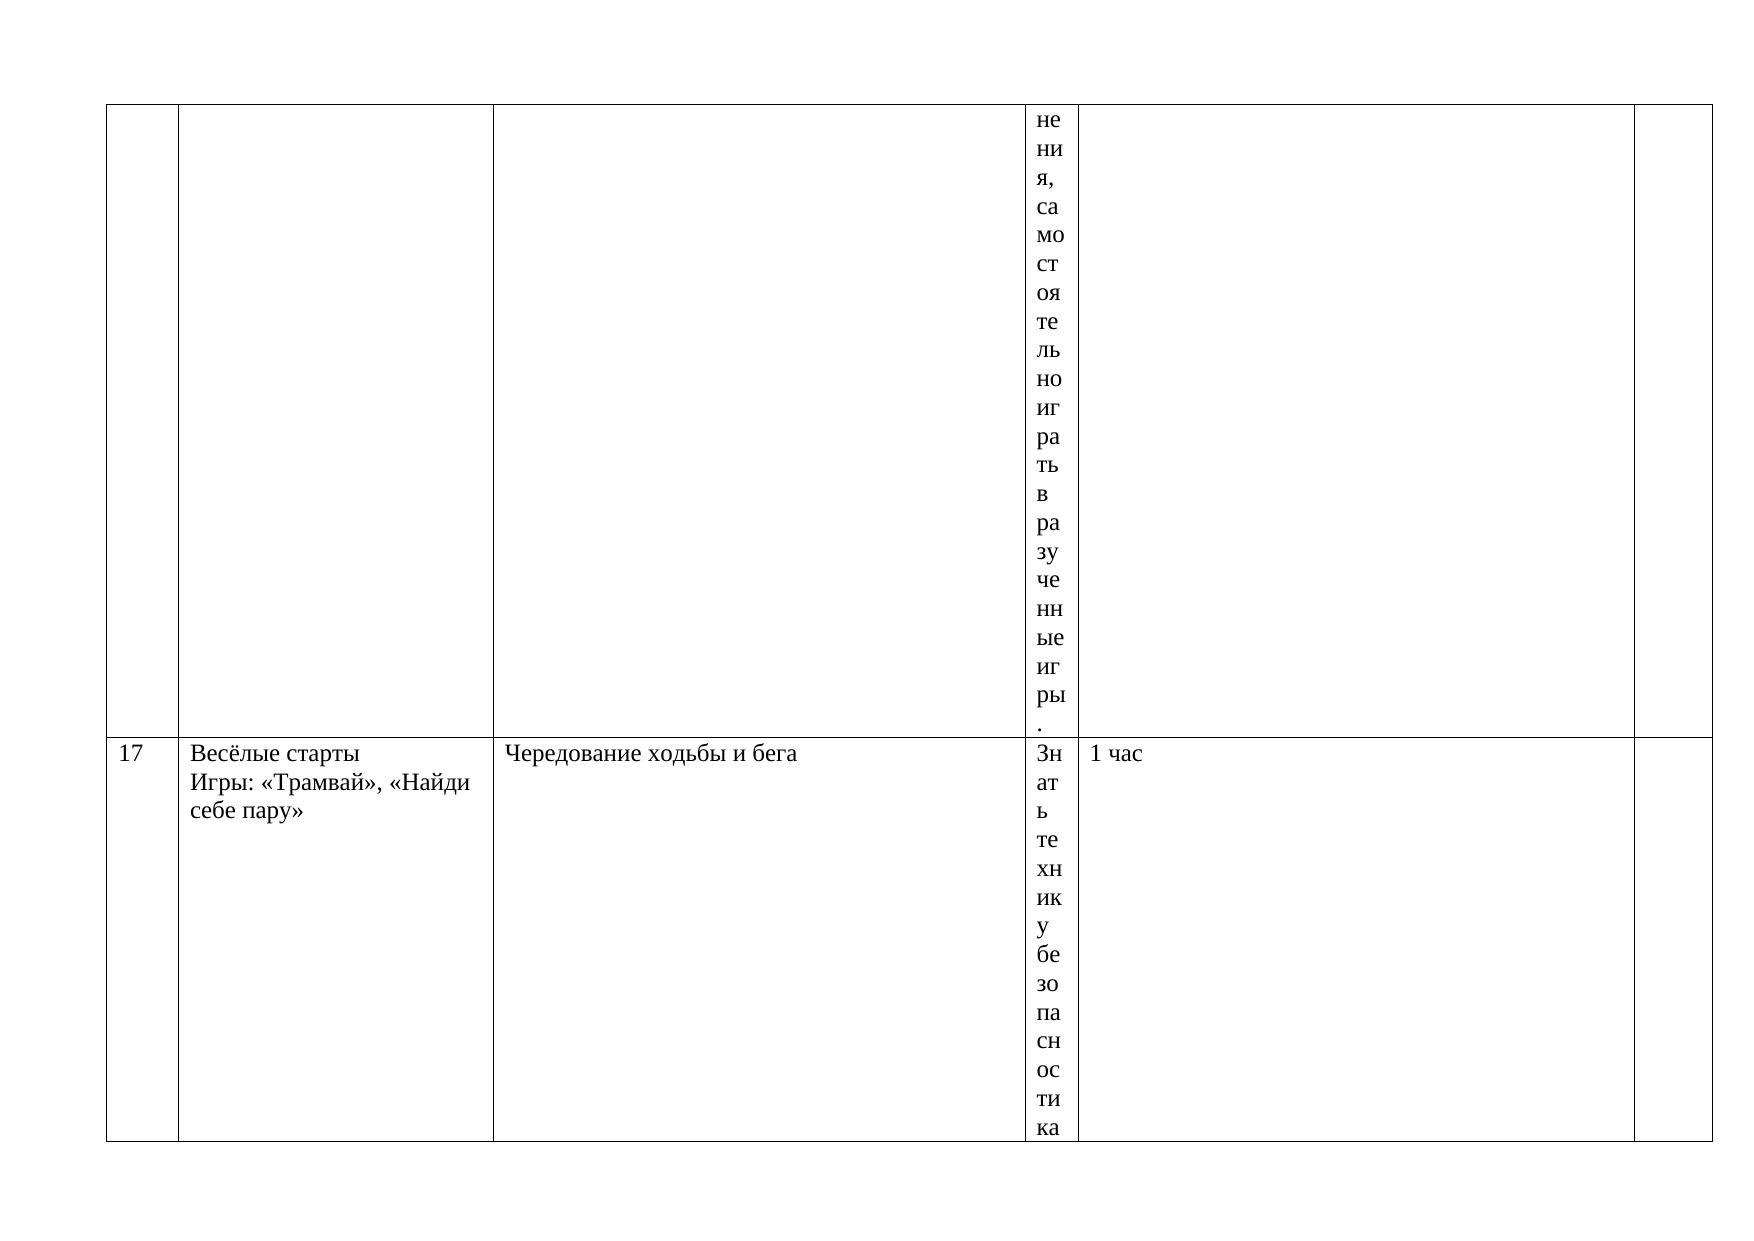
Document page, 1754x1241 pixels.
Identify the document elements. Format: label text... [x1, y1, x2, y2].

table_cell [494, 105, 1025, 737]
table_cell Знать технику безопасности ка [1026, 738, 1078, 1141]
table_cell 17 [107, 738, 178, 1141]
table_cell [107, 105, 178, 737]
table_cell [1635, 105, 1712, 737]
table_cell Весёлые старты Игры: «Трамвай», «Найди себе пару» [179, 738, 493, 1141]
table_cell [179, 105, 493, 737]
table_cell [1635, 738, 1712, 1141]
table_cell нения, самостоятельно играть в разученные игры. [1026, 105, 1078, 737]
table_cell Чередование ходьбы и бега [494, 738, 1025, 1141]
table_cell 1 час [1079, 738, 1634, 1141]
table_cell [1079, 105, 1634, 737]
